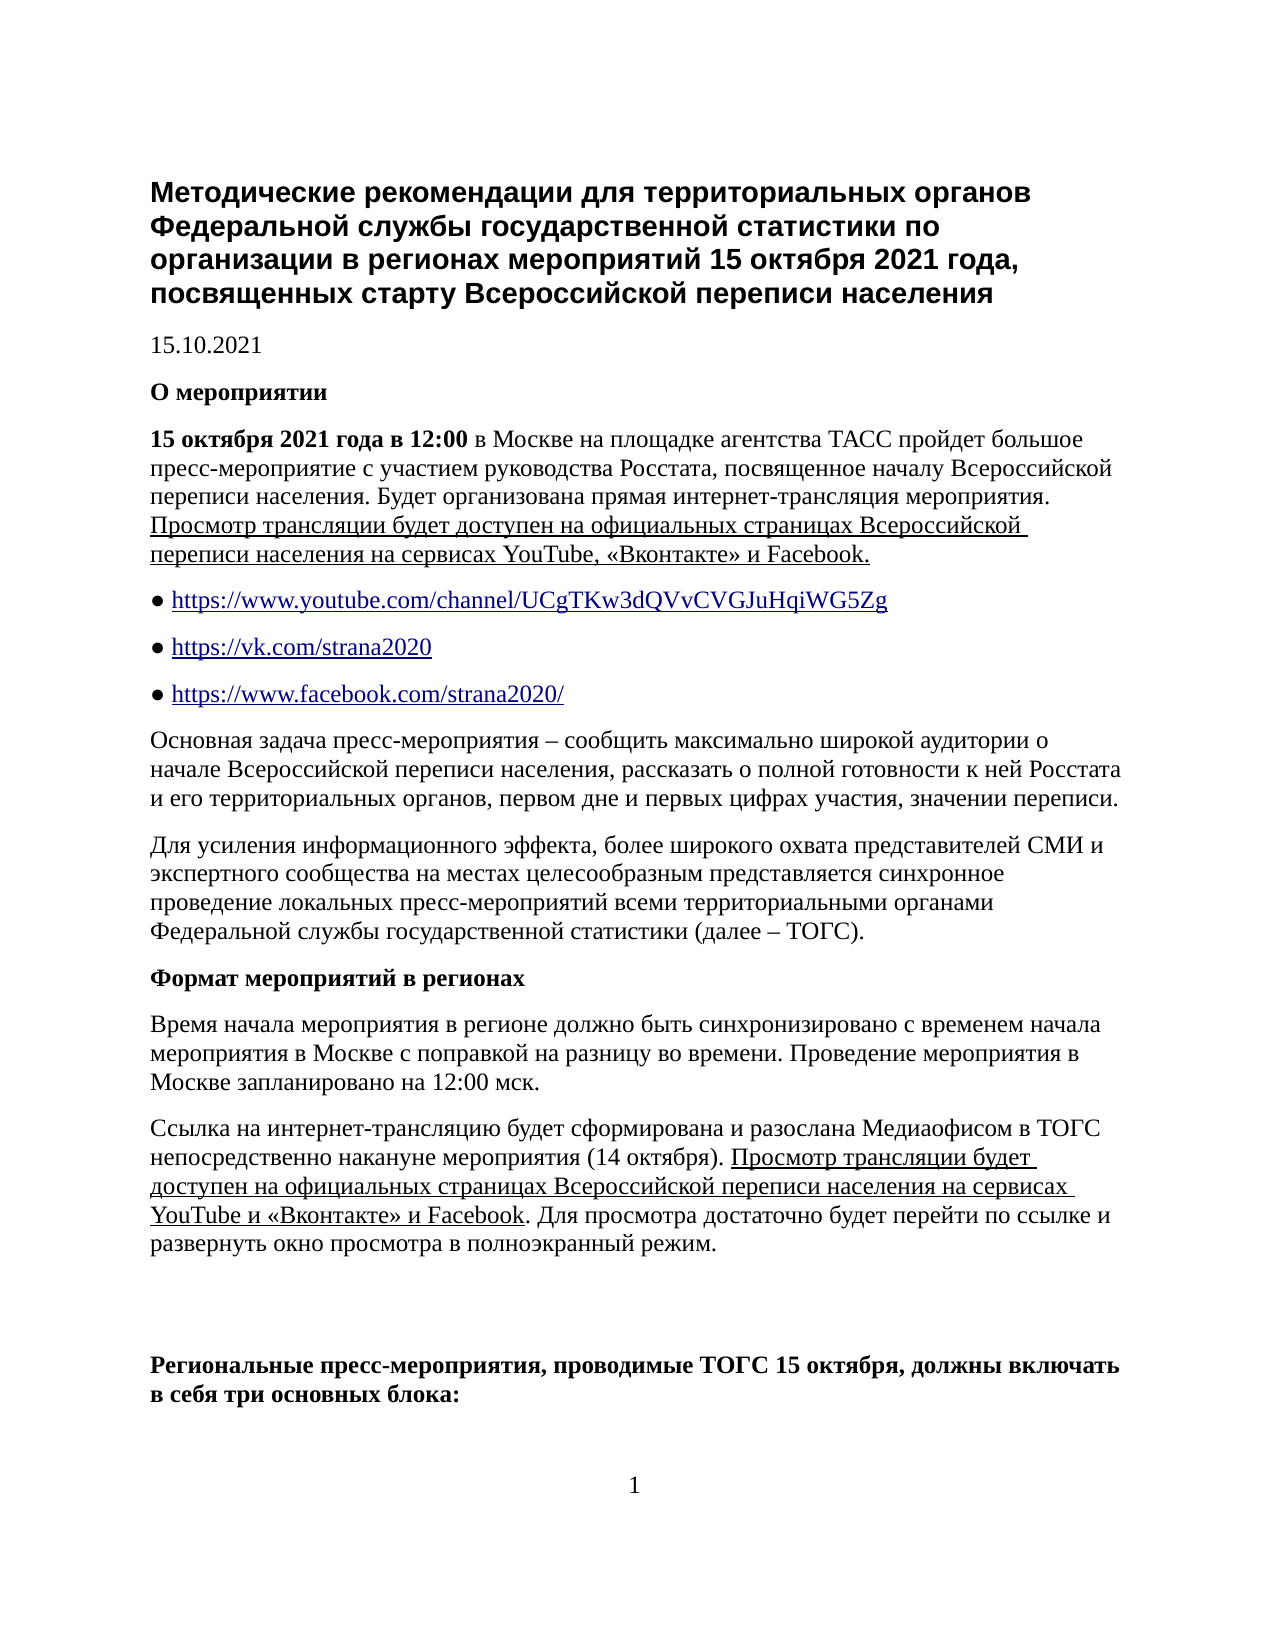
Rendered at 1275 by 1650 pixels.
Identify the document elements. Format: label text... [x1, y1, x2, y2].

text ● https://www.facebook.com/strana2020/ [150, 679, 1125, 708]
text 15 октября 2021 года в 12:00 в Москве на площадке агентства ТАСС пройдет большое пресс-мероприятие с участием руководства Росстата, посвященное началу Всероссийской переписи населения. Будет организована прямая интернет-трансляция мероприятия. Просмотр трансляции будет доступен на официальных страницах Всероссийской переписи населения на сервисах YouTube, «Вконтакте» и Facebook. [150, 424, 1125, 568]
text Основная задача пресс-мероприятия – сообщить максимально широкой аудитории о начале Всероссийской переписи населения, рассказать о полной готовности к ней Росстата и его территориальных органов, первом дне и первых цифрах участия, значении переписи. [150, 726, 1125, 812]
text Время начала мероприятия в регионе должно быть синхронизировано с временем начала мероприятия в Москве с поправкой на разницу во времени. Проведение мероприятия в Москве запланировано на 12:00 мск. [150, 1009, 1125, 1096]
text Региональные пресс-мероприятия, проводимые ТОГС 15 октября, должны включать в себя три основных блока: [150, 1351, 1125, 1408]
text Для усиления информационного эффекта, более широкого охвата представителей СМИ и экспертного сообщества на местах целесообразным представляется синхронное проведение локальных пресс-мероприятий всеми территориальными органами Федеральной службы государственной статистики (далее – ТОГС). [150, 830, 1125, 945]
text Формат мероприятий в регионах [150, 963, 1125, 991]
text О мероприятии [150, 377, 1125, 406]
text ● https://vk.com/strana2020 [150, 632, 1125, 661]
text Ссылка на интернет-трансляцию будет сформирована и разослана Медиаофисом в ТОГС непосредственно накануне мероприятия (14 октября). Просмотр трансляции будет доступен на официальных страницах Всероссийской переписи населения на сервисах YouTube и «Вконтакте» и Facebook. Для просмотра достаточно будет перейти по ссылке и развернуть окно просмотра в полноэкранный режим. [150, 1113, 1125, 1257]
subtitle Методические рекомендации для территориальных органов Федеральной службы государственной статистики по организации в регионах мероприятий 15 октября 2021 года, посвященных старту Всероссийской переписи населения [150, 175, 1125, 309]
text 15.10.2021 [150, 331, 1125, 359]
text ● https://www.youtube.com/channel/UCgTKw3dQVvCVGJuHqiWG5Zg [150, 586, 1125, 614]
